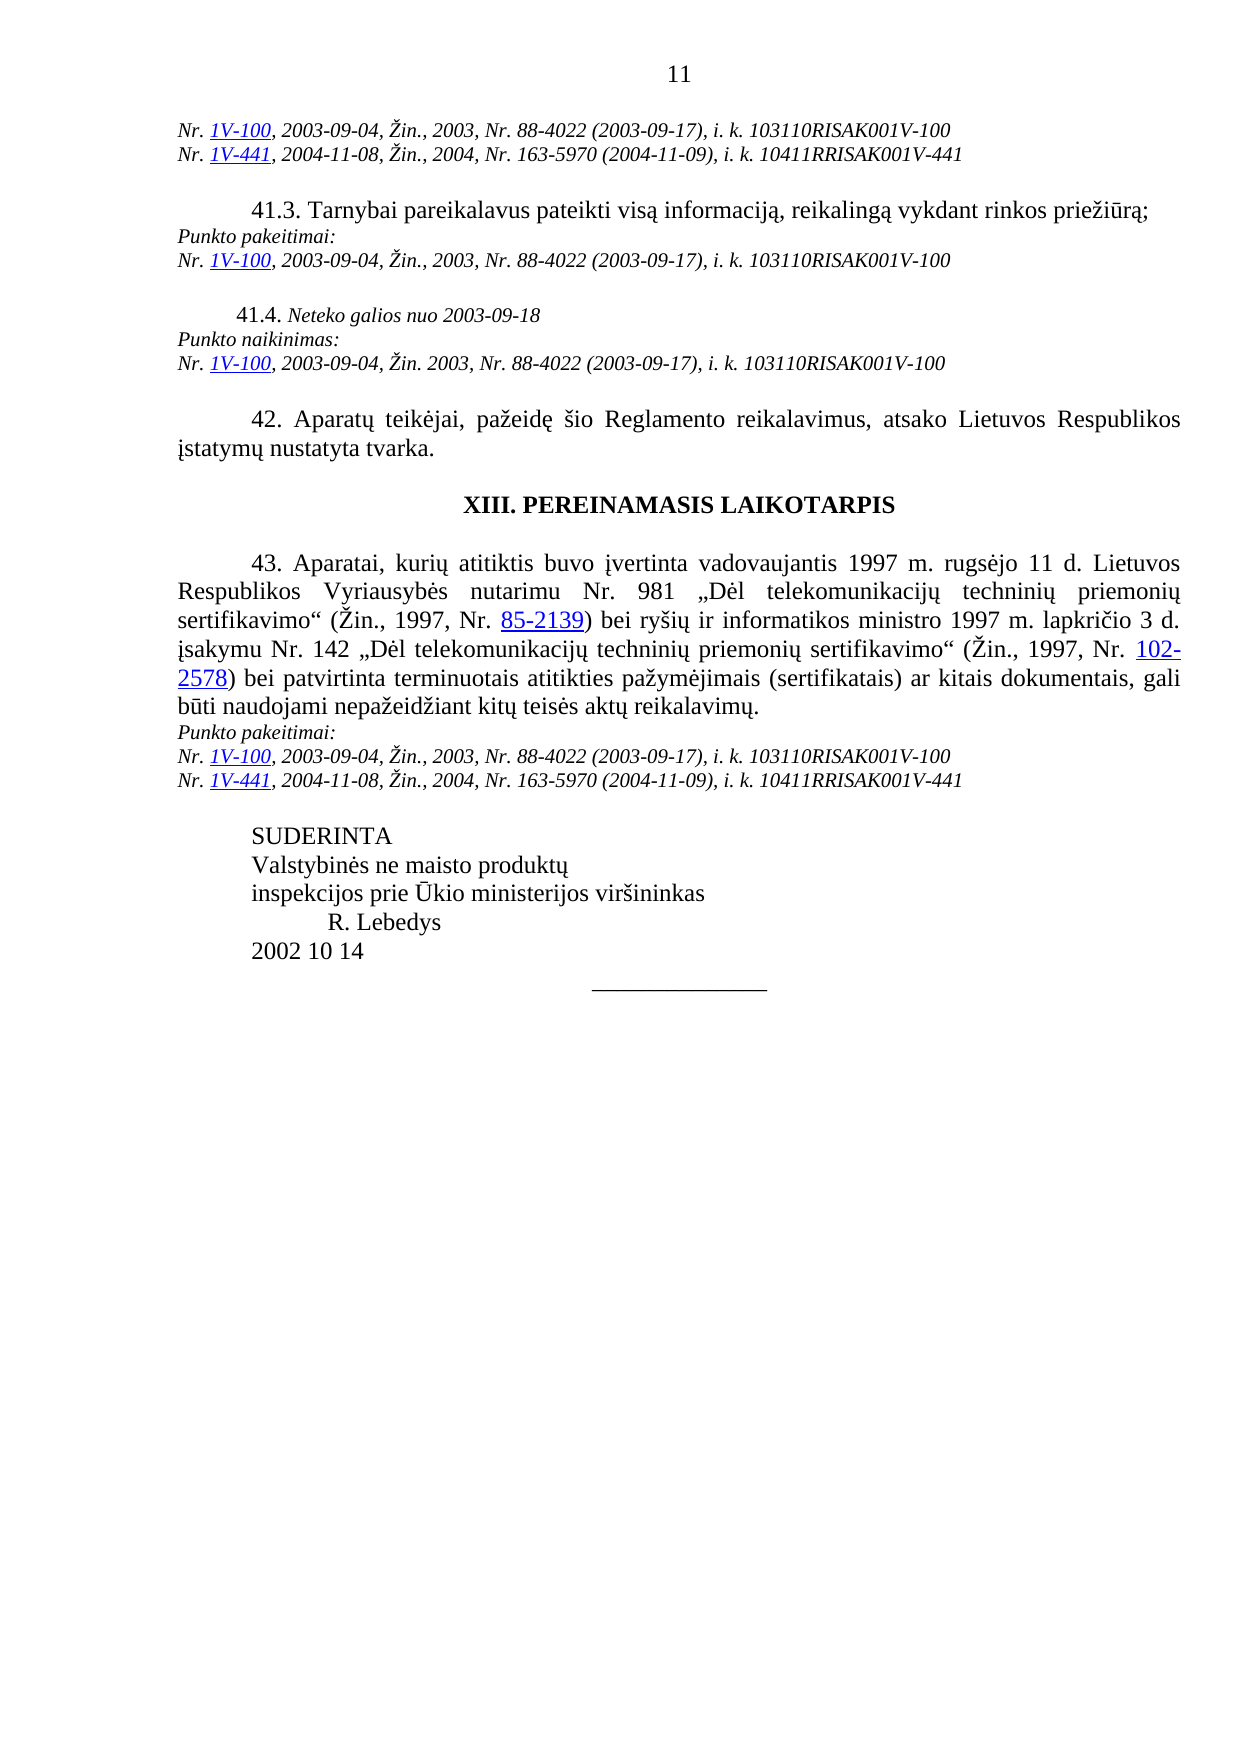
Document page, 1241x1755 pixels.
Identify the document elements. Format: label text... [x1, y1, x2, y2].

text R. Lebedys [177, 907, 1181, 936]
text Punkto pakeitimai: [177, 224, 1181, 248]
text 41.3. Tarnybai pareikalavus pateikti visą informaciją, reikalingą vykdant rinkos priežiūrą; [177, 195, 1181, 224]
text Nr. 1V-441, 2004-11-08, Žin., 2004, Nr. 163-5970 (2004-11-09), i. k. 10411RRISAK001V-441 [177, 142, 1181, 166]
text 41.4. Neteko galios nuo 2003-09-18 [177, 301, 1181, 327]
text Nr. 1V-441, 2004-11-08, Žin., 2004, Nr. 163-5970 (2004-11-09), i. k. 10411RRISAK001V-441 [177, 768, 1181, 792]
text Punkto naikinimas: [177, 327, 1181, 351]
text XIII. PEREINAMASIS LAIKOTARPIS [177, 490, 1181, 519]
text 2002 10 14 [177, 936, 1181, 965]
text Nr. 1V-100, 2003-09-04, Žin. 2003, Nr. 88-4022 (2003-09-17), i. k. 103110RISAK001V-100 [177, 351, 1181, 375]
text Nr. 1V-100, 2003-09-04, Žin., 2003, Nr. 88-4022 (2003-09-17), i. k. 103110RISAK001V-100 [177, 118, 1181, 142]
text Nr. 1V-100, 2003-09-04, Žin., 2003, Nr. 88-4022 (2003-09-17), i. k. 103110RISAK001V-100 [177, 248, 1181, 272]
text Punkto pakeitimai: [177, 720, 1181, 744]
text inspekcijos prie Ūkio ministerijos viršininkas [177, 878, 1181, 907]
text Nr. 1V-100, 2003-09-04, Žin., 2003, Nr. 88-4022 (2003-09-17), i. k. 103110RISAK001V-100 [177, 744, 1181, 768]
text SUDERINTA [177, 821, 1181, 850]
text ______________ [177, 965, 1181, 993]
text Valstybinės ne maisto produktų [177, 850, 1181, 878]
text 43. Aparatai, kurių atitiktis buvo įvertinta vadovaujantis 1997 m. rugsėjo 11 d. Lietuvos Respublikos Vyriausybės nutarimu Nr. 981 „Dėl telekomunikacijų techninių priemonių sertifikavimo“ (Žin., 1997, Nr. 85-2139) bei ryšių ir informatikos ministro 1997 m. lapkričio 3 d. įsakymu Nr. 142 „Dėl telekomunikacijų techninių priemonių sertifikavimo“ (Žin., 1997, Nr. 102-2578) bei patvirtinta terminuotais atitikties pažymėjimais (sertifikatais) ar kitais dokumentais, gali būti naudojami nepažeidžiant kitų teisės aktų reikalavimų. [177, 548, 1181, 720]
text 42. Aparatų teikėjai, pažeidę šio Reglamento reikalavimus, atsako Lietuvos Respublikos įstatymų nustatyta tvarka. [177, 404, 1181, 461]
